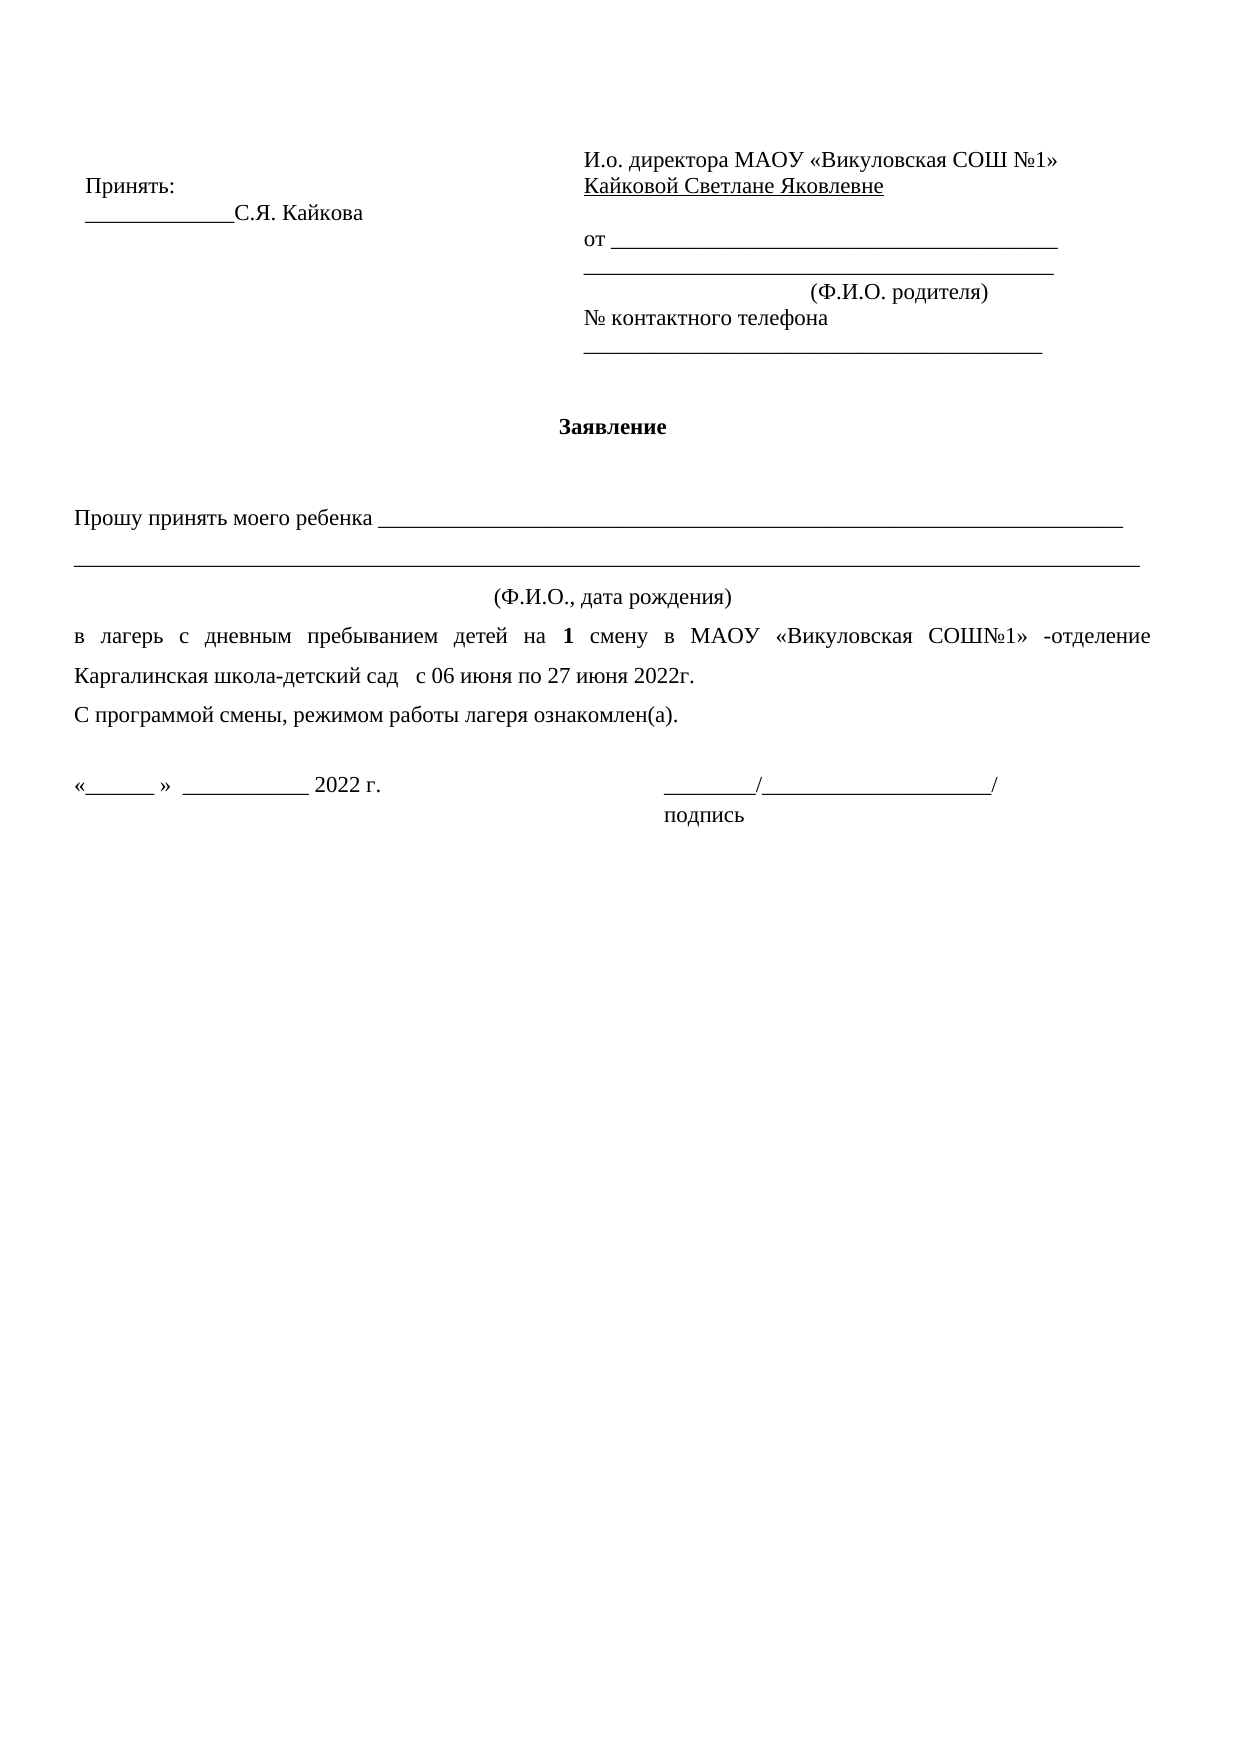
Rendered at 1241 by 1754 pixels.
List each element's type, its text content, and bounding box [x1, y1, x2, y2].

table_header И.о. директора МАОУ «Викуловская СОШ №1» Кайковой Светлане Яковлевне от _______________________________________ _________________________________________ (Ф.И.О. родителя) № контактного телефона ________________________________________ [573, 120, 1221, 383]
text _____________________________________________________________________________________________ [74, 543, 1152, 570]
text «______ » ___________ 2022 г. ________/____________________/ [74, 771, 1152, 797]
text (Ф.И.О., дата рождения) [74, 583, 1152, 609]
table_header Принять: _____________С.Я. Кайкова [74, 120, 572, 383]
text подпись [590, 801, 1152, 828]
text Заявление [74, 413, 1152, 440]
text в лагерь с дневным пребыванием детей на 1 смену в МАОУ «Викуловская СОШ№1» -отделение Каргалинская школа-детский сад с 06 июня по 27 июня 2022г. [74, 622, 1152, 688]
text Прошу принять моего ребенка _________________________________________________________________ [74, 504, 1152, 530]
text С программой смены, режимом работы лагеря ознакомлен(а). [74, 701, 1152, 728]
